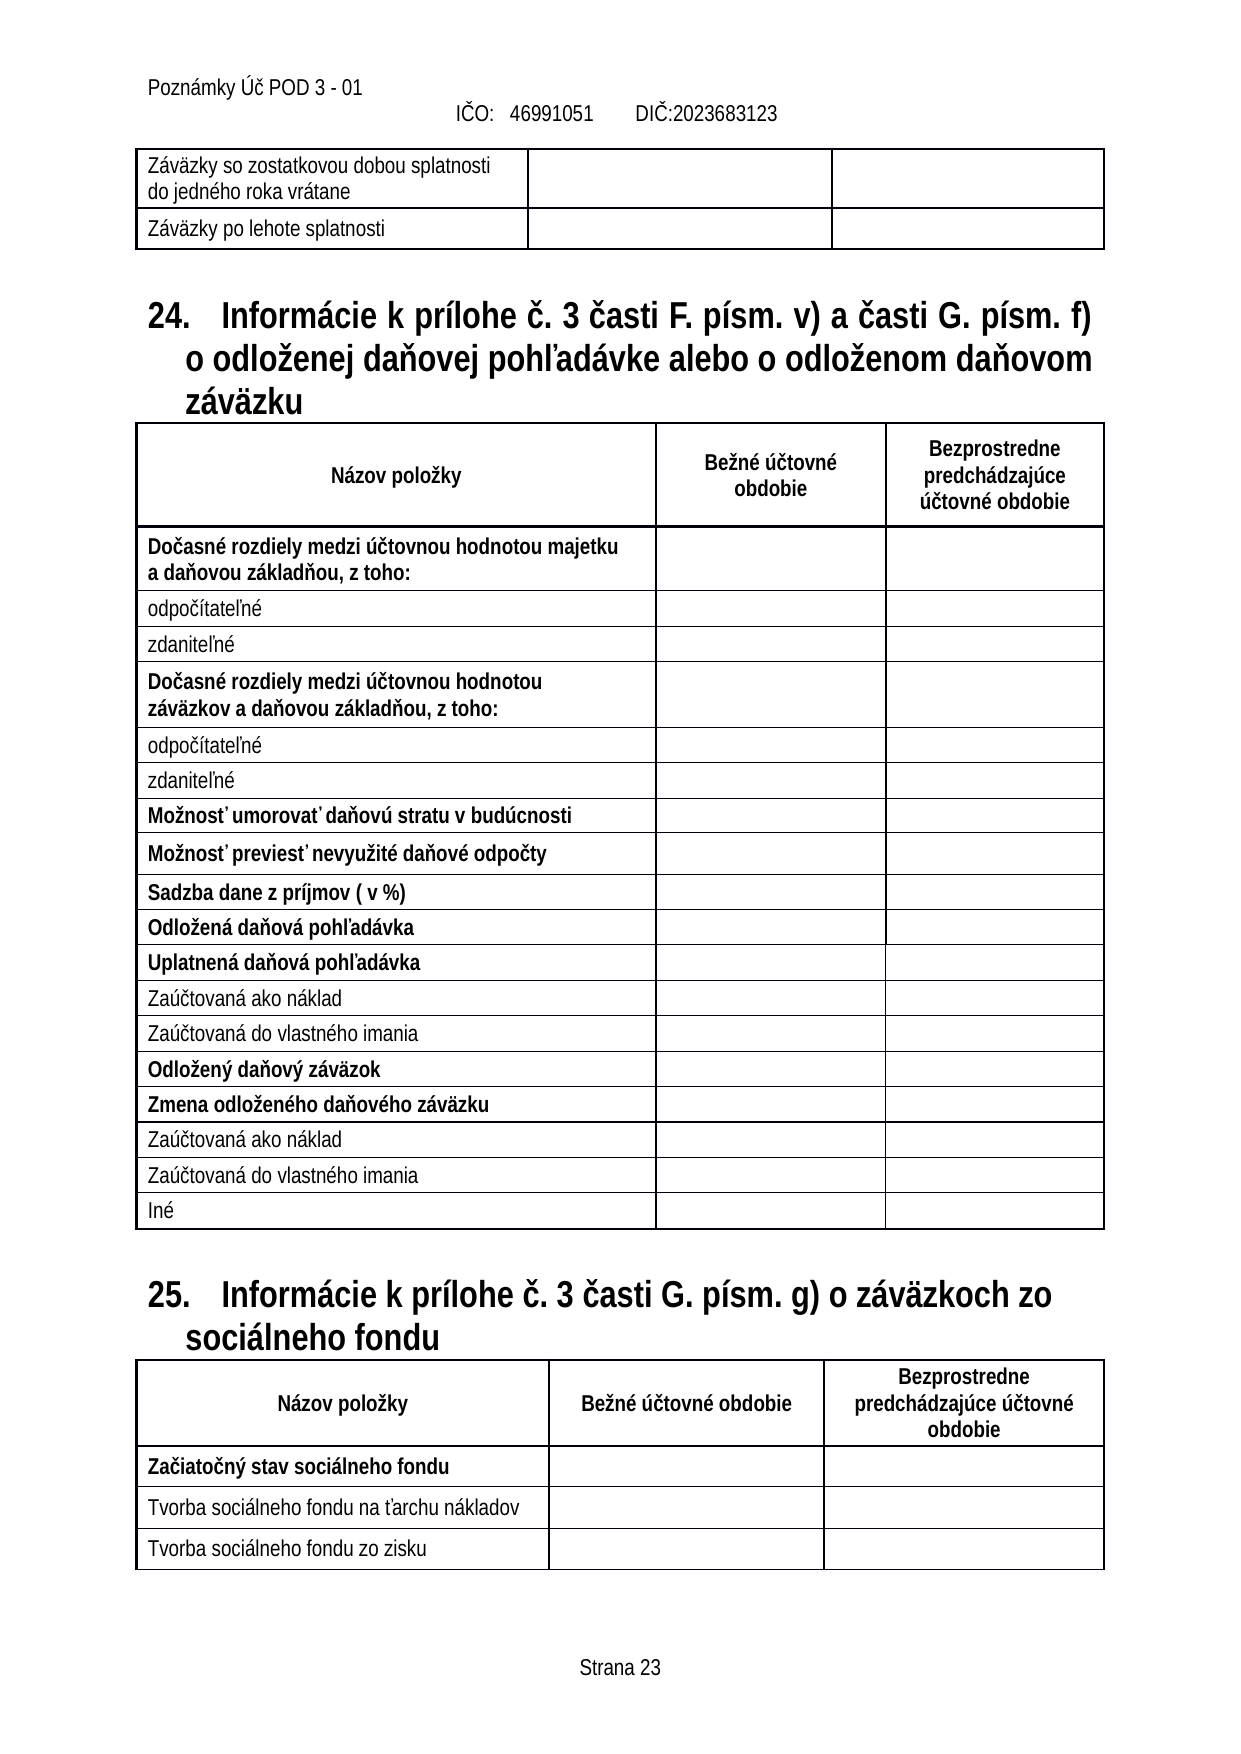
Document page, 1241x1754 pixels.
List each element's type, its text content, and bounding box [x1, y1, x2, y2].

table_cell [887, 728, 1103, 762]
table_cell Odložená daňová pohľadávka [138, 910, 655, 944]
table_cell [886, 1123, 1103, 1157]
table_cell [886, 981, 1103, 1015]
table_cell Dočasné rozdiely medzi účtovnou hodnotou majetku a daňovou základňou, z toho: [138, 528, 655, 590]
table_cell [887, 591, 1103, 626]
table_cell [887, 875, 1103, 909]
table_cell [657, 833, 885, 873]
table_cell Iné [138, 1193, 655, 1228]
table_cell Záväzky po lehote splatnosti [138, 209, 527, 248]
table_cell [887, 799, 1103, 832]
table_cell Možnosť umorovať daňovú stratu v budúcnosti [138, 799, 655, 832]
table_cell [657, 1052, 885, 1086]
title Informácie k prílohe č. 3 časti G. písm. g) o záväzkoch zo sociálneho fondu [148, 1273, 1092, 1359]
table_cell Začiatočný stav sociálneho fondu [138, 1447, 548, 1486]
table_header Bežné účtovné obdobie [657, 424, 885, 525]
table_cell Zaúčtovaná ako náklad [138, 981, 655, 1015]
table_cell [887, 627, 1103, 661]
table_cell [657, 1193, 885, 1228]
table_cell [886, 1052, 1103, 1086]
table_cell [550, 1529, 823, 1569]
table_cell [529, 150, 831, 207]
table_cell [657, 662, 885, 727]
table_cell [887, 662, 1103, 727]
table_cell [886, 1158, 1103, 1192]
table_cell [657, 945, 885, 980]
table_cell zdaniteľné [138, 763, 655, 798]
table_header Bežné účtovné obdobie [550, 1361, 823, 1445]
table_cell [550, 1487, 823, 1527]
table_cell [887, 528, 1103, 590]
table_cell odpočítateľné [138, 591, 655, 626]
table_cell [657, 799, 885, 832]
table_cell [887, 910, 1103, 944]
table_cell Tvorba sociálneho fondu zo zisku [138, 1529, 548, 1569]
table_header Bezprostredne predchádzajúce účtovné obdobie [825, 1361, 1103, 1445]
table_cell [657, 1016, 885, 1051]
table_cell [886, 1193, 1103, 1228]
table_cell [657, 528, 885, 590]
table_cell [887, 833, 1103, 873]
table_cell Zmena odloženého daňového záväzku [138, 1087, 655, 1121]
table_cell [657, 875, 885, 909]
table_header Názov položky [138, 1361, 548, 1445]
table_cell Možnosť previesť nevyužité daňové odpočty [138, 833, 655, 873]
table_cell [657, 1158, 885, 1192]
table_cell [657, 728, 885, 762]
table_cell [529, 209, 831, 248]
table_header Bezprostredne predchádzajúce účtovné obdobie [887, 424, 1103, 525]
table_cell [825, 1487, 1103, 1527]
table_header Názov položky [138, 424, 655, 525]
table_cell Tvorba sociálneho fondu na ťarchu nákladov [138, 1487, 548, 1527]
table_cell [825, 1529, 1103, 1569]
table_cell [550, 1447, 823, 1486]
table_cell Zaúčtovaná do vlastného imania [138, 1158, 655, 1192]
table_cell [657, 1087, 885, 1121]
table_cell Uplatnená daňová pohľadávka [138, 945, 655, 980]
table_cell [657, 591, 885, 626]
table_cell [833, 150, 1103, 207]
table_cell [833, 209, 1103, 248]
table_cell [825, 1447, 1103, 1486]
table_cell Dočasné rozdiely medzi účtovnou hodnotou záväzkov a daňovou základňou, z toho: [138, 662, 655, 727]
table_cell [886, 1016, 1103, 1051]
table_cell [657, 627, 885, 661]
table_cell Odložený daňový záväzok [138, 1052, 655, 1086]
table_cell Sadzba dane z príjmov ( v %) [138, 875, 655, 909]
table_cell [886, 945, 1103, 980]
table_cell Zaúčtovaná do vlastného imania [138, 1016, 655, 1051]
title Informácie k prílohe č. 3 časti F. písm. v) a časti G. písm. f) o odloženej daňovej pohľadávke alebo o odloženom daňovom záväzku [148, 293, 1092, 422]
table_cell [657, 981, 885, 1015]
table_cell odpočítateľné [138, 728, 655, 762]
table_cell [886, 1087, 1103, 1121]
table_cell [657, 763, 885, 798]
table_cell Záväzky so zostatkovou dobou splatnosti do jedného roka vrátane [138, 150, 527, 207]
table_cell [887, 763, 1103, 798]
table_cell [657, 910, 885, 944]
table_cell [657, 1123, 885, 1157]
table_cell zdaniteľné [138, 627, 655, 661]
table_cell Zaúčtovaná ako náklad [138, 1123, 655, 1157]
